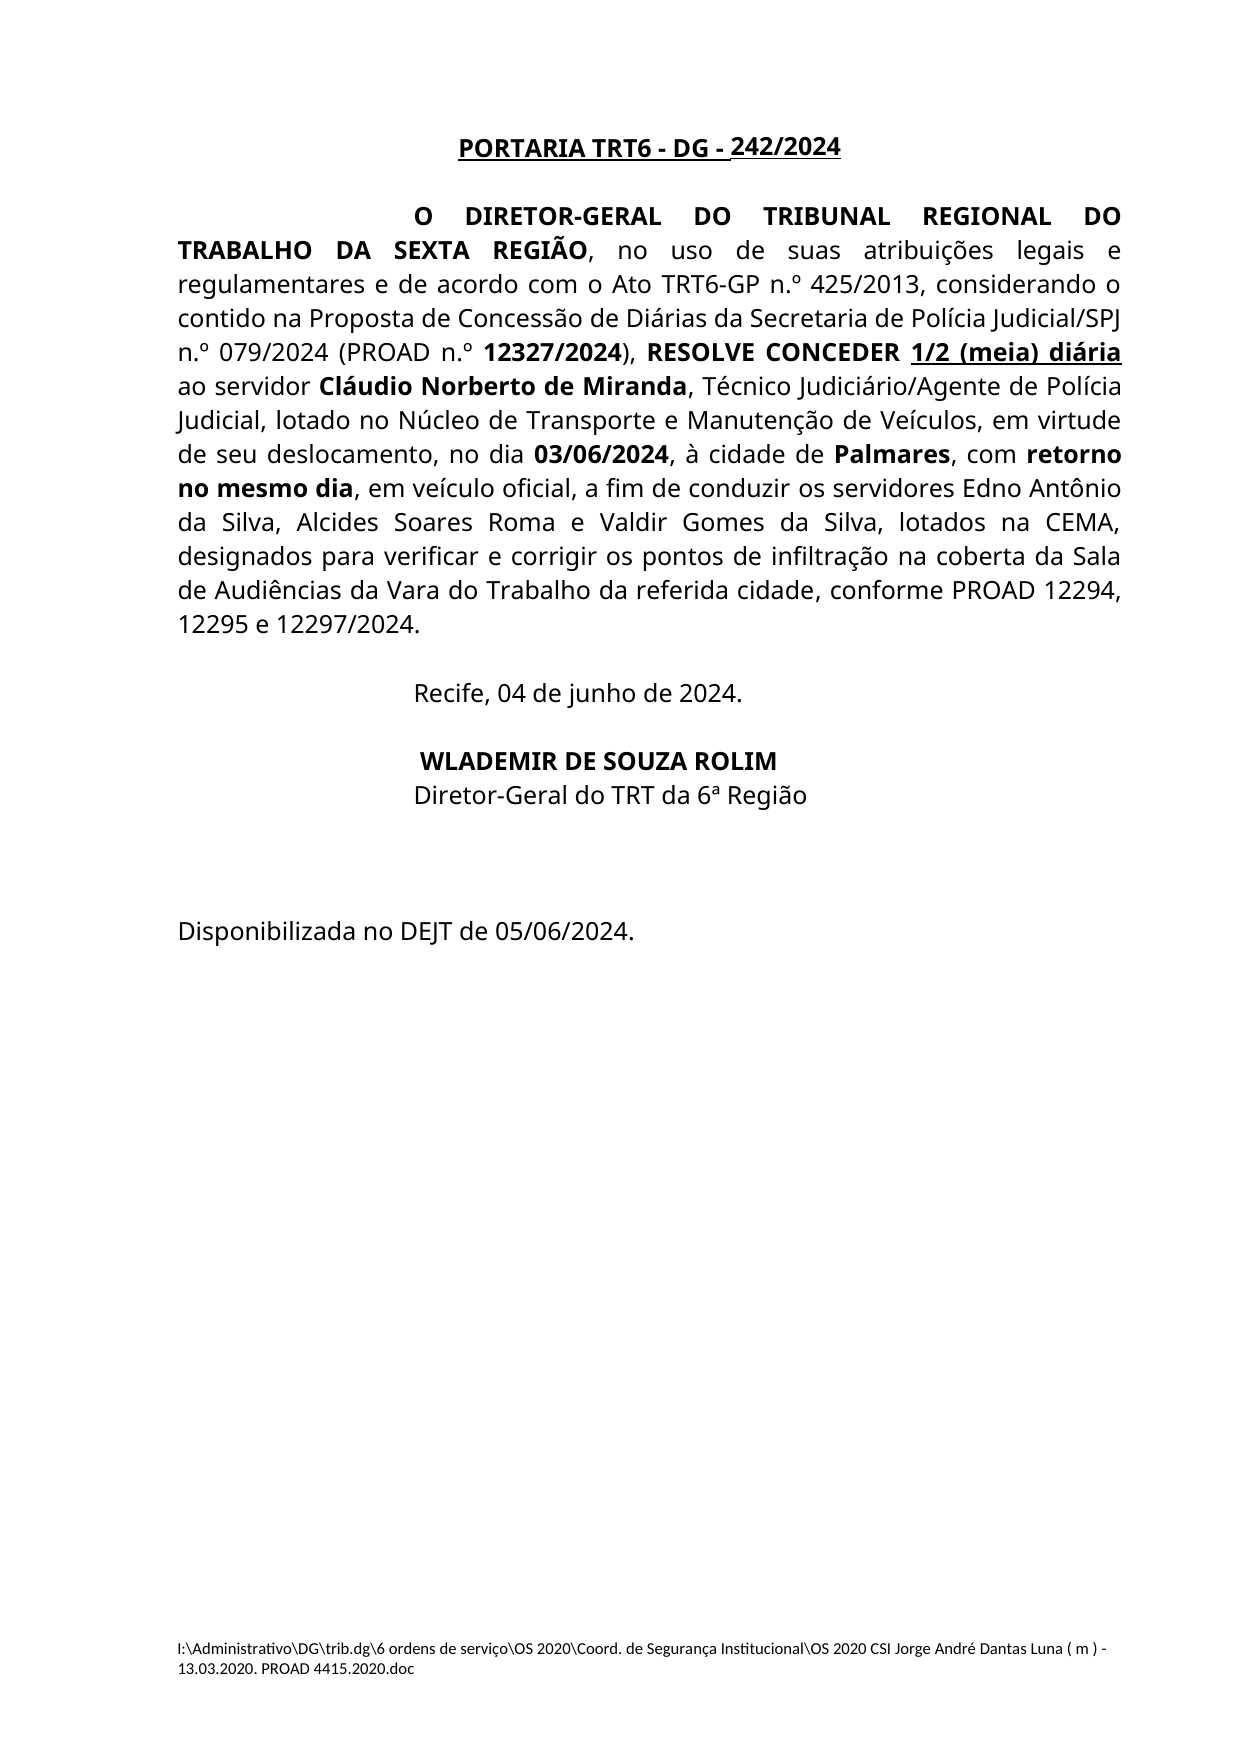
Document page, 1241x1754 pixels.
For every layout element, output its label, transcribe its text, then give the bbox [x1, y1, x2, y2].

subtitle Disponibilizada no DEJT de 05/06/2024. [177, 914, 1122, 948]
subtitle Diretor-Geral do TRT da 6ª Região [177, 777, 1122, 811]
subtitle Recife, 04 de junho de 2024. [177, 675, 1122, 709]
subtitle WLADEMIR DE SOUZA ROLIM [177, 743, 1122, 777]
subtitle O DIRETOR-GERAL DO TRIBUNAL REGIONAL DO TRABALHO DA SEXTA REGIÃO, no uso de suas atribuições legais e regulamentares e de acordo com o Ato TRT6-GP n.º 425/2013, considerando o contido na Proposta de Concessão de Diárias da Secretaria de Polícia Judicial/SPJ n.º 079/2024 (PROAD n.º 12327/2024), RESOLVE CONCEDER 1/2 (meia) diária ao servidor Cláudio Norberto de Miranda, Técnico Judiciário/Agente de Polícia Judicial, lotado no Núcleo de Transporte e Manutenção de Veículos, em virtude de seu deslocamento, no dia 03/06/2024, à cidade de Palmares, com retorno no mesmo dia, em veículo oficial, a fim de conduzir os servidores Edno Antônio da Silva, Alcides Soares Roma e Valdir Gomes da Silva, lotados na CEMA, designados para verificar e corrigir os pontos de infiltração na coberta da Sala de Audiências da Vara do Trabalho da referida cidade, conforme PROAD 12294, 12295 e 12297/2024. [177, 198, 1122, 641]
subtitle PORTARIA TRT6 - DG - 242/2024 [177, 129, 1122, 164]
